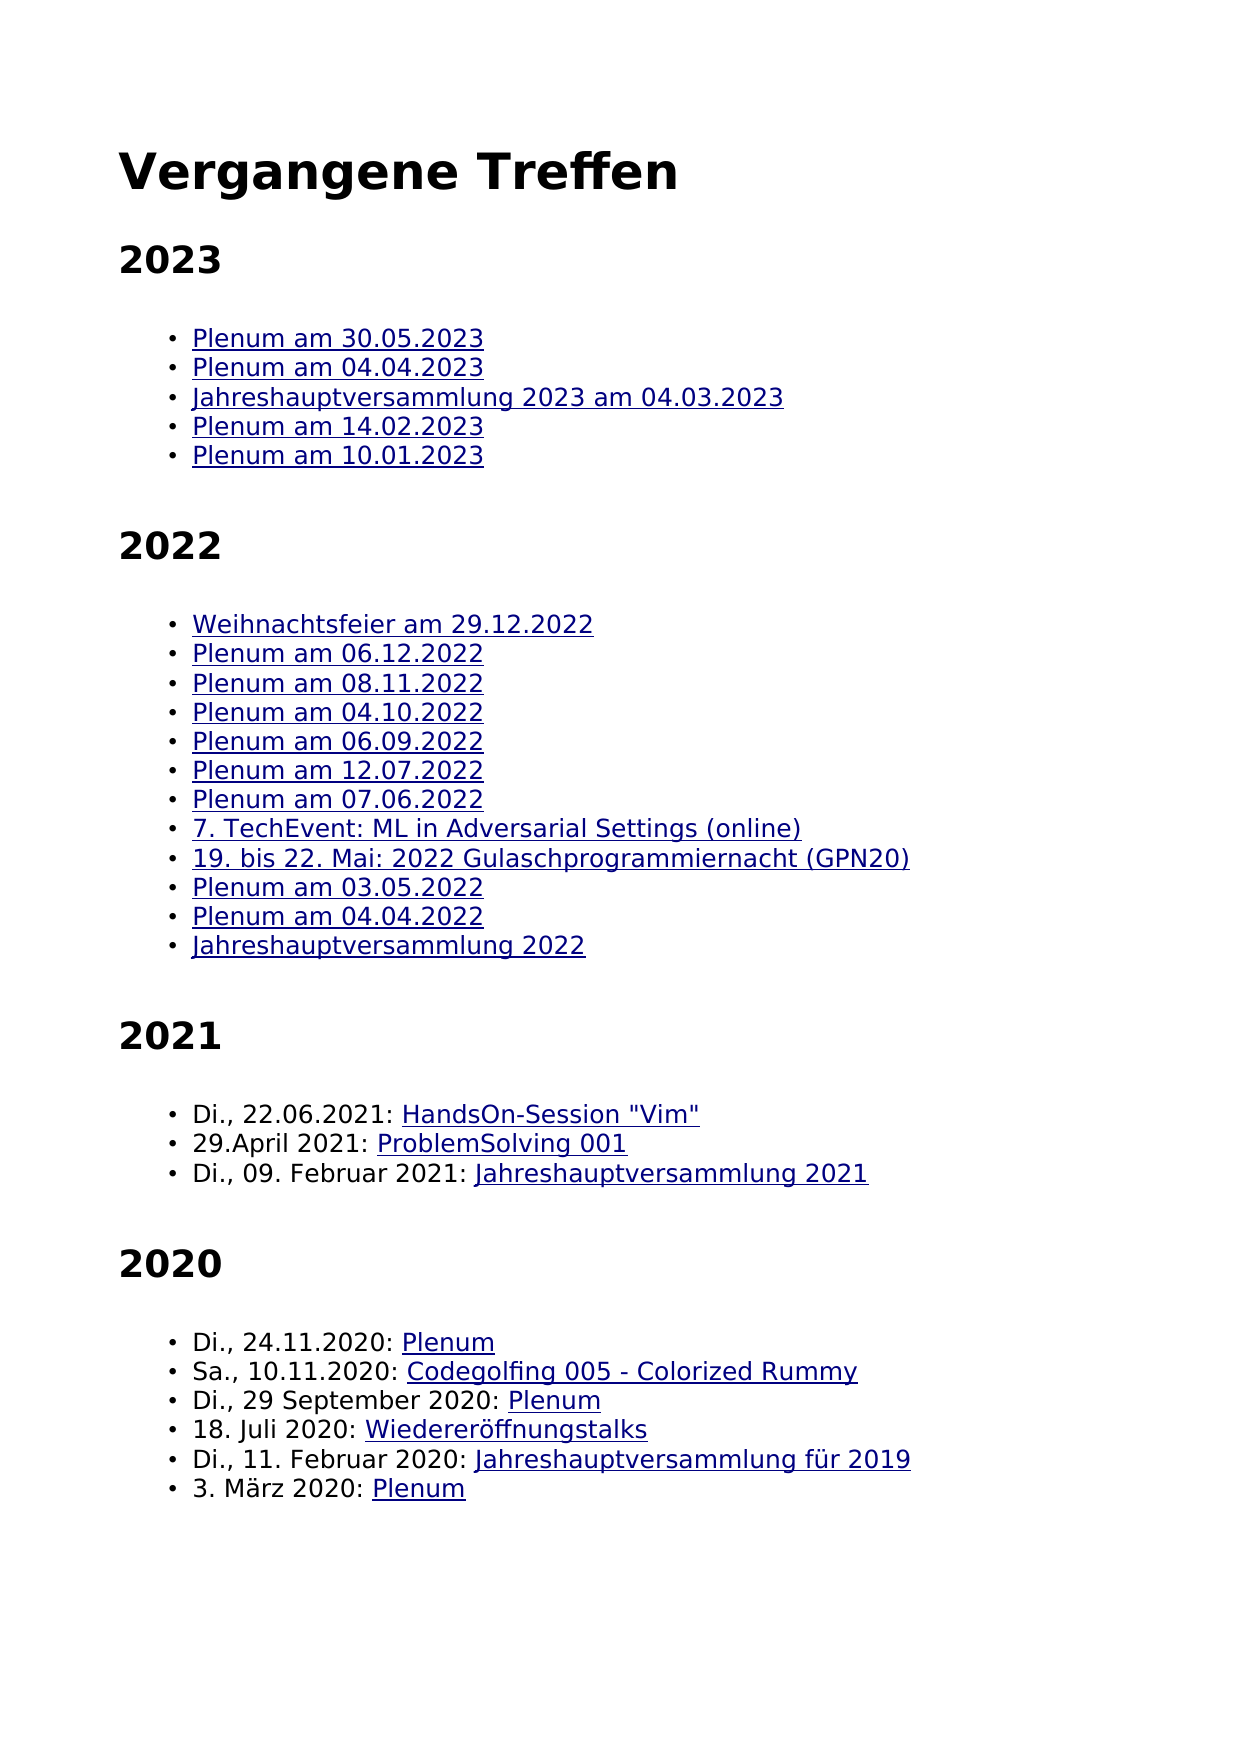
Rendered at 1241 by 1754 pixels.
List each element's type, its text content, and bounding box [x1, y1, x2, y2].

list Jahreshauptversammlung 2023 am 04.03.2023 [177, 383, 1122, 412]
subtitle 2021 [118, 1015, 1122, 1058]
list Di., 22.06.2021: HandsOn-Session "Vim" [177, 1101, 1122, 1130]
list 3. März 2020: Plenum [177, 1474, 1122, 1503]
list Sa., 10.11.2020: Codegolfing 005 - Colorized Rummy [177, 1357, 1122, 1386]
list Jahreshauptversammlung 2022 [177, 931, 1122, 960]
list Di., 09. Februar 2021: Jahreshauptversammlung 2021 [177, 1159, 1122, 1188]
list Plenum am 06.12.2022 [177, 639, 1122, 669]
list Plenum am 14.02.2023 [177, 412, 1122, 441]
list Plenum am 04.10.2022 [177, 698, 1122, 727]
list Weihnachtsfeier am 29.12.2022 [177, 610, 1122, 639]
list Plenum am 08.11.2022 [177, 669, 1122, 698]
list Di., 11. Februar 2020: Jahreshauptversammlung für 2019 [177, 1445, 1122, 1474]
list Plenum am 03.05.2022 [177, 873, 1122, 902]
subtitle 2020 [118, 1242, 1122, 1286]
list Plenum am 07.06.2022 [177, 785, 1122, 814]
list Plenum am 12.07.2022 [177, 756, 1122, 785]
list Plenum am 10.01.2023 [177, 441, 1122, 470]
list 29.April 2021: ProblemSolving 001 [177, 1130, 1122, 1159]
list Plenum am 04.04.2022 [177, 902, 1122, 931]
subtitle Vergangene Treffen [118, 143, 1122, 201]
list Di., 29 September 2020: Plenum [177, 1386, 1122, 1416]
list 7. TechEvent: ML in Adversarial Settings (online) [177, 814, 1122, 844]
list Plenum am 04.04.2023 [177, 354, 1122, 383]
list Plenum am 06.09.2022 [177, 727, 1122, 756]
list 19. bis 22. Mai: 2022 Gulaschprogrammiernacht (GPN20) [177, 844, 1122, 873]
subtitle 2023 [118, 239, 1122, 282]
subtitle 2022 [118, 525, 1122, 568]
list Di., 24.11.2020: Plenum [177, 1328, 1122, 1357]
list 18. Juli 2020: Wiedereröffnungstalks [177, 1416, 1122, 1445]
list Plenum am 30.05.2023 [177, 324, 1122, 354]
